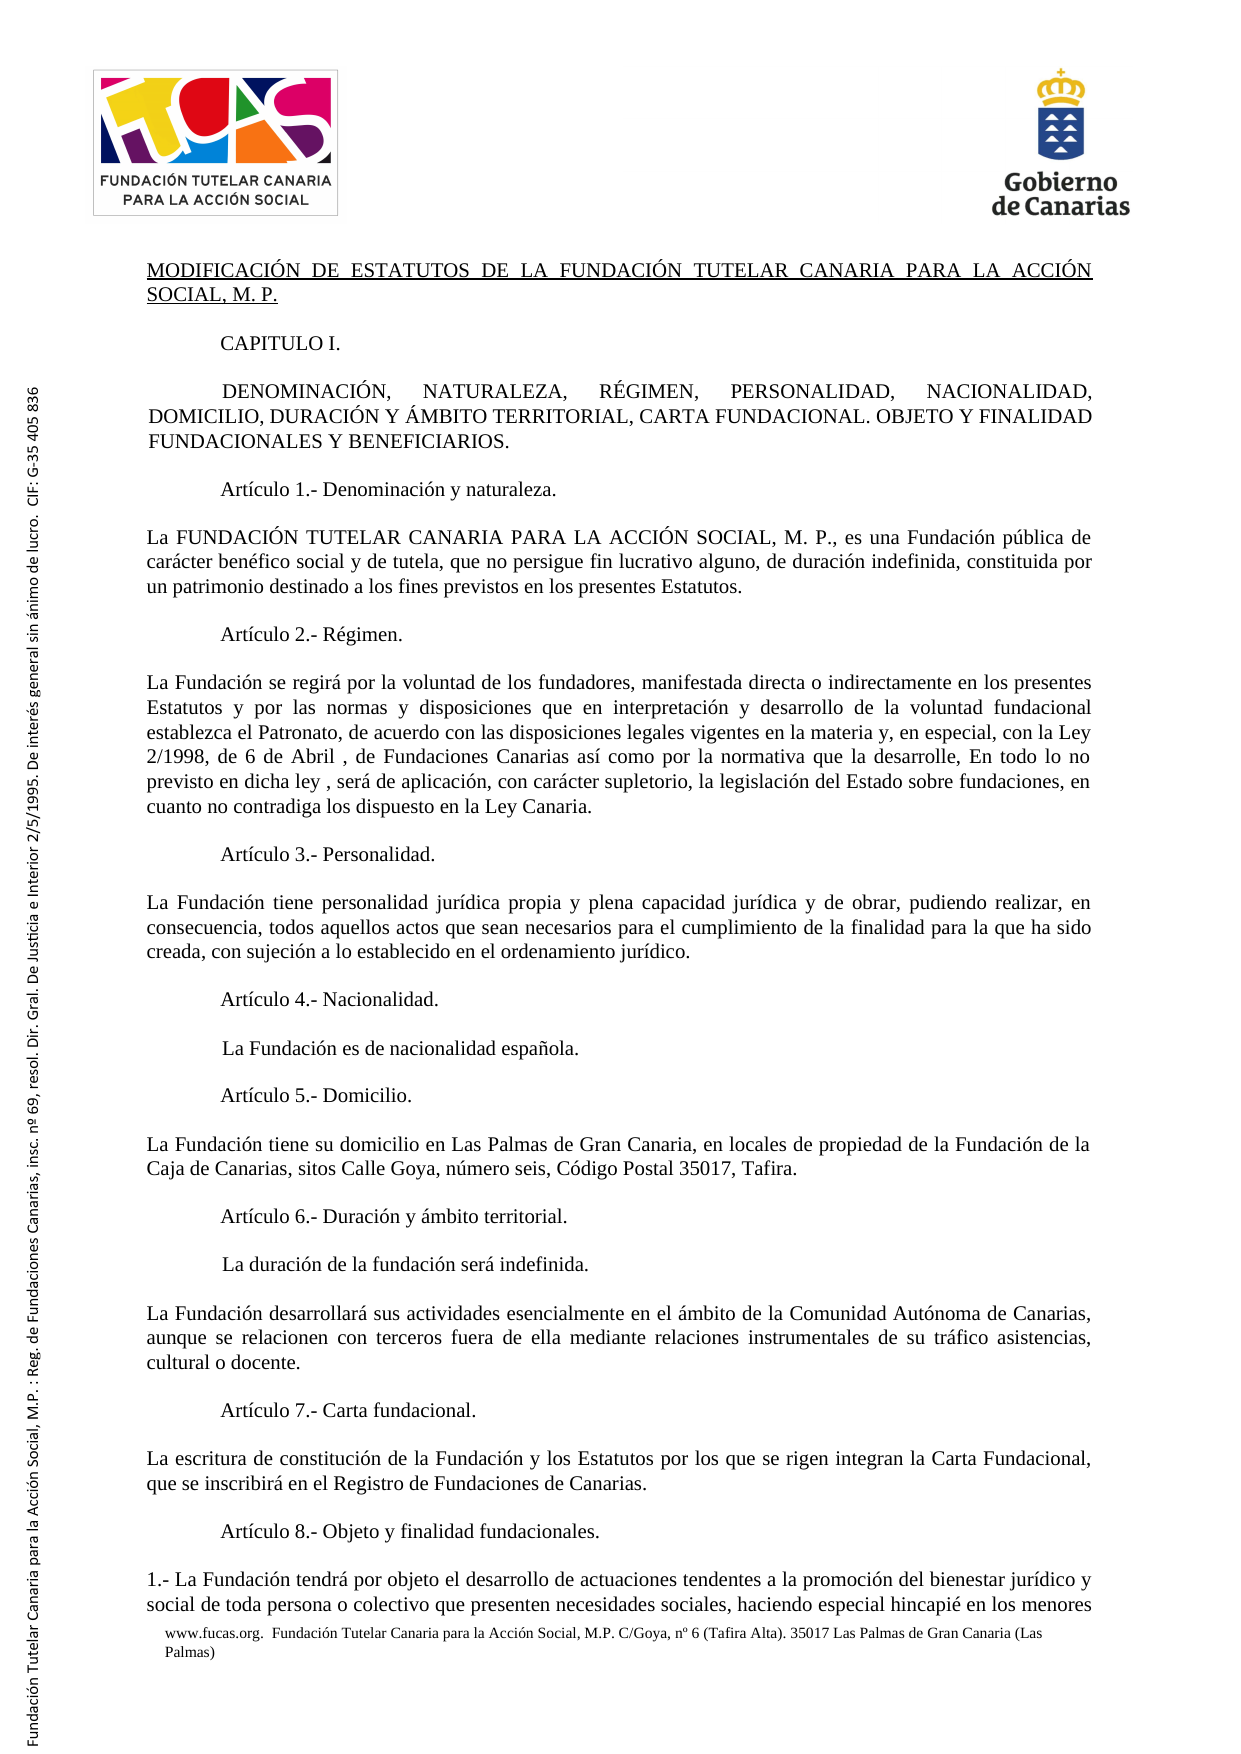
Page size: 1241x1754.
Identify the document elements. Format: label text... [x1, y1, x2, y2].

text CAPITULO I. [220, 330, 1093, 354]
text Artículo 2.- Régimen. [220, 622, 1093, 646]
text La Fundación tiene su domicilio en Las Palmas de Gran Canaria, en locales de propiedad de la Fundación de la Caja de Canarias, sitos Calle Goya, número seis, Código Postal 35017, Tafira. [146, 1132, 1093, 1180]
text Artículo 5.- Domicilio. [220, 1083, 1093, 1107]
text La escritura de constitución de la Fundación y los Estatutos por los que se rigen integran la Carta Fundacional, que se inscribirá en el Registro de Fundaciones de Canarias. [146, 1446, 1093, 1495]
text La Fundación tiene personalidad jurídica propia y plena capacidad jurídica y de obrar, pudiendo realizar, en consecuencia, todos aquellos actos que sean necesarios para el cumplimiento de la finalidad para la que ha sido creada, con sujeción a lo establecido en el ordenamiento jurídico. [146, 890, 1093, 963]
text Artículo 4.- Nacionalidad. [220, 987, 1093, 1011]
text SOCIAL, M. P. [146, 279, 1093, 306]
text La Fundación se regirá por la voluntad de los fundadores, manifestada directa o indirectamente en los presentes Estatutos y por las normas y disposiciones que en interpretación y desarrollo de la voluntad fundacional establezca el Patronato, de acuerdo con las disposiciones legales vigentes en la materia y, en especial, con la Ley 2/1998, de 6 de Abril , de Fundaciones Canarias así como por la normativa que la desarrolle, En todo lo no previsto en dicha ley , será de aplicación, con carácter supletorio, la legislación del Estado sobre fundaciones, en cuanto no contradiga los dispuesto en la Ley Canaria. [146, 670, 1093, 818]
text La Fundación es de nacionalidad española. [222, 1035, 1093, 1059]
text La duración de la fundación será indefinida. [222, 1252, 1093, 1276]
text Artículo 1.- Denominación y naturaleza. [220, 477, 1093, 501]
text Artículo 7.- Carta fundacional. [220, 1398, 1093, 1422]
text MODIFICACIÓN DE ESTATUTOS DE LA FUNDACIÓN TUTELAR CANARIA PARA LA ACCIÓN [146, 258, 1093, 278]
text La FUNDACIÓN TUTELAR CANARIA PARA LA ACCIÓN SOCIAL, M. P., es una Fundación pública de carácter benéfico social y de tutela, que no persigue fin lucrativo alguno, de duración indefinida, constituida por un patrimonio destinado a los fines previstos en los presentes Estatutos. [146, 525, 1093, 598]
text DENOMINACIÓN, NATURALEZA, RÉGIMEN, PERSONALIDAD, NACIONALIDAD, DOMICILIO, DURACIÓN Y ÁMBITO TERRITORIAL, CARTA FUNDACIONAL. OBJETO Y FINALIDAD FUNDACIONALES Y BENEFICIARIOS. [148, 378, 1093, 453]
text Artículo 8.- Objeto y finalidad fundacionales. [220, 1519, 1093, 1543]
text Artículo 3.- Personalidad. [220, 842, 1093, 866]
text Artículo 6.- Duración y ámbito territorial. [220, 1204, 1093, 1228]
text La Fundación desarrollará sus actividades esencialmente en el ámbito de la Comunidad Autónoma de Canarias, aunque se relacionen con terceros fuera de ella mediante relaciones instrumentales de su tráfico asistencias, cultural o docente. [146, 1300, 1093, 1374]
text 1.- La Fundación tendrá por objeto el desarrollo de actuaciones tendentes a la promoción del bienestar jurídico y social de toda persona o colectivo que presenten necesidades sociales, haciendo especial hincapié en los menores [146, 1567, 1093, 1616]
